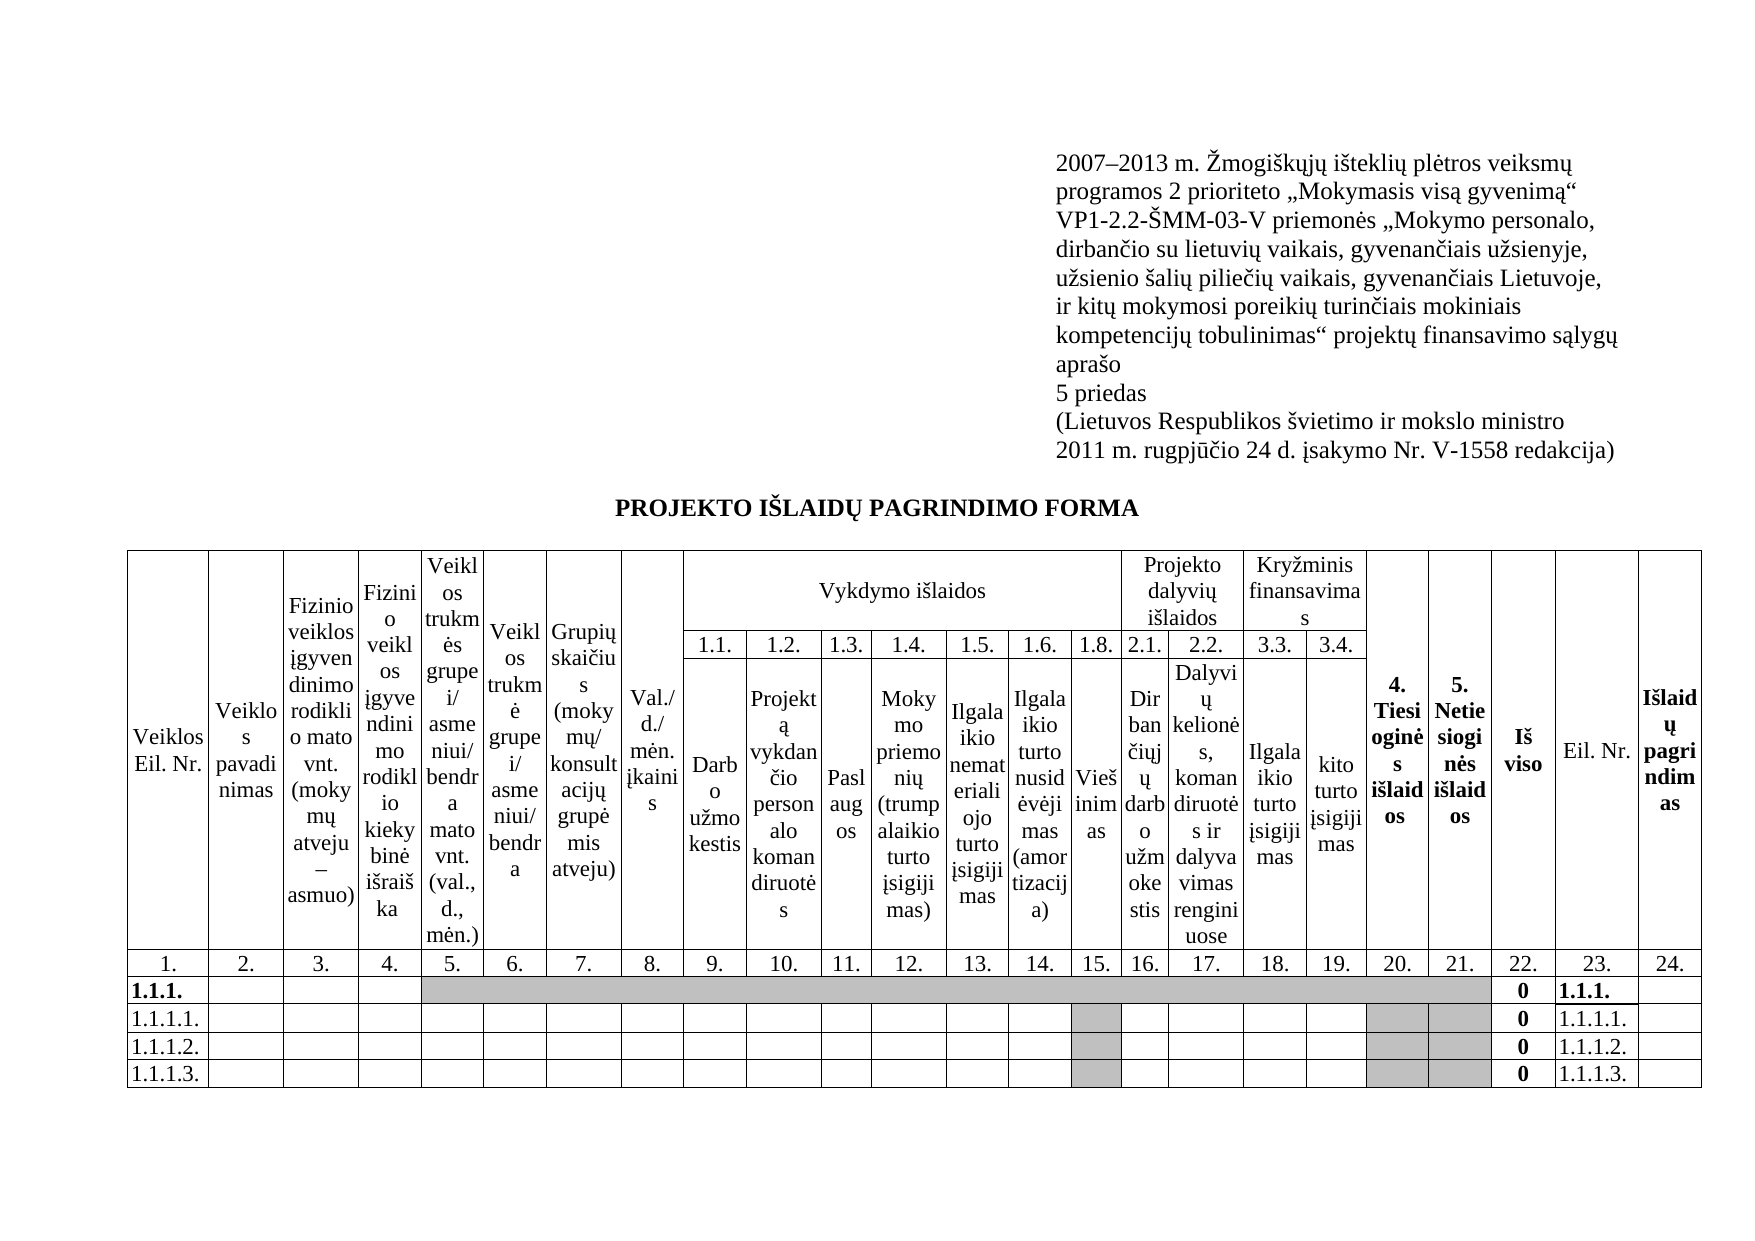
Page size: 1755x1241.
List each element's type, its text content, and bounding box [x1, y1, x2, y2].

table_cell 1.1.1.1. [1556, 1005, 1638, 1032]
table_header Fizinio veiklos įgyvendinimo rodiklio kiekybinė išraiška [359, 551, 421, 948]
table_cell 17. [1169, 950, 1243, 976]
table_cell 24. [1639, 950, 1701, 976]
table_cell 0 [1492, 1033, 1555, 1059]
table_cell [872, 1060, 946, 1087]
table_cell [422, 1060, 483, 1087]
table_cell Mokymo priemonių (trumpalaikio turto įsigijimas) [872, 659, 946, 948]
text 2011 m. rugpjūčio 24 d. įsakymo Nr. V-1558 redakcija) [1056, 435, 1636, 464]
table_cell 9. [684, 950, 746, 976]
table_cell [1122, 1060, 1168, 1087]
table_cell [209, 1033, 283, 1059]
table_cell [1244, 1004, 1306, 1032]
table_cell [422, 1033, 483, 1059]
table_cell [422, 1004, 483, 1032]
table_cell 1.1.1.1. [128, 1004, 208, 1032]
table_cell 7. [547, 950, 621, 976]
table_cell [684, 1033, 746, 1059]
table_cell [1169, 1004, 1243, 1032]
table_cell [1009, 1033, 1071, 1059]
table_cell 0 [1492, 1060, 1555, 1087]
table_cell [359, 1033, 421, 1059]
table_cell [284, 1060, 358, 1087]
table_cell 0 [1492, 977, 1555, 1003]
table_cell [822, 1033, 871, 1059]
table_cell [359, 977, 421, 1003]
table_cell 4. [359, 950, 421, 976]
table_cell 18. [1244, 950, 1306, 976]
table_cell [284, 1033, 358, 1059]
table_cell [1072, 1004, 1121, 1032]
text dirbančio su lietuvių vaikais, gyvenančiais užsienyje, [1056, 234, 1636, 263]
table_cell 0 [1492, 1004, 1555, 1032]
table_cell 1.1.1. [128, 977, 208, 1003]
table_cell [947, 1004, 1008, 1032]
table_cell 16. [1122, 950, 1168, 976]
text kompetencijų tobulinimas“ projektų finansavimo sąlygų [1056, 320, 1636, 349]
table_cell [209, 1004, 283, 1032]
table_cell [547, 1060, 621, 1087]
table_header Iš viso [1492, 551, 1555, 948]
table_cell [209, 977, 283, 1003]
table_cell [684, 1004, 746, 1032]
table_cell [484, 1033, 546, 1059]
table_cell [484, 1060, 546, 1087]
table_header Veiklos trukmės grupei/ asmeniui/ bendra mato vnt. (val., d., mėn.) [422, 551, 483, 948]
table_cell [822, 1060, 871, 1087]
table_cell [1122, 1004, 1168, 1032]
table_cell 1.1.1. [1556, 977, 1638, 1003]
table_cell 1.4. [872, 631, 946, 658]
table_cell [872, 1033, 946, 1059]
table_cell 6. [484, 950, 546, 976]
table_cell 2.1. [1122, 631, 1168, 658]
table_cell 8. [622, 950, 683, 976]
table_cell [1367, 1004, 1428, 1032]
text (Lietuvos Respublikos švietimo ir mokslo ministro [1056, 406, 1636, 435]
table_cell [422, 977, 1491, 1003]
table_cell [747, 1033, 821, 1059]
text užsienio šalių piliečių vaikais, gyvenančiais Lietuvoje, [1056, 263, 1636, 291]
table_header Išlaidų pagrindimas [1639, 551, 1701, 948]
table_header Val./ d./ mėn. įkainis [622, 551, 683, 948]
table_header Veiklos trukmė grupei/ asmeniui/ bendra [484, 551, 546, 948]
table_cell [872, 1004, 946, 1032]
table_cell 1.2. [747, 631, 821, 658]
table_cell [1009, 1004, 1071, 1032]
table_cell Ilgalaikio nematerialiojo turto įsigijimas [947, 659, 1008, 948]
table_cell [822, 1004, 871, 1032]
table_cell 1.1.1.2. [128, 1033, 208, 1059]
table_cell [1307, 1033, 1366, 1059]
table_cell [359, 1004, 421, 1032]
table_cell Paslaugos [822, 659, 871, 948]
table_cell [547, 1033, 621, 1059]
table_cell 14. [1009, 950, 1071, 976]
table_cell [484, 1004, 546, 1032]
table_cell [1429, 1004, 1491, 1032]
table_cell [1639, 1033, 1701, 1059]
table_cell [1244, 1033, 1306, 1059]
table_cell [1367, 1060, 1428, 1087]
table_cell 21. [1429, 950, 1491, 976]
text 2007–2013 m. Žmogiškųjų išteklių plėtros veiksmų [1056, 148, 1636, 176]
table_cell 2. [209, 950, 283, 976]
table_cell [622, 1004, 683, 1032]
table_cell [684, 1060, 746, 1087]
table_cell Ilgalaikio turto įsigijimas [1244, 659, 1306, 948]
table_cell [1244, 1060, 1306, 1087]
table_cell [747, 1060, 821, 1087]
table_cell 1.6. [1009, 631, 1071, 658]
table_cell [1639, 1004, 1701, 1032]
text ir kitų mokymosi poreikių turinčiais mokiniais [1056, 291, 1636, 320]
table_header Veiklos Eil. Nr. [128, 551, 208, 948]
table_cell [622, 1060, 683, 1087]
table_cell [947, 1060, 1008, 1087]
table_cell [947, 1033, 1008, 1059]
table_cell [1122, 1033, 1168, 1059]
table_cell 1.8. [1072, 631, 1121, 658]
table_cell 1.5. [947, 631, 1008, 658]
table_cell [622, 1033, 683, 1059]
table_cell [1429, 1060, 1491, 1087]
table_cell 11. [822, 950, 871, 976]
text VP1-2.2-ŠMM-03-V priemonės „Mokymo personalo, [1056, 205, 1636, 234]
table_cell Dalyvių kelionės, komandiruotės ir dalyvavimas renginiuose [1169, 659, 1243, 948]
table_cell [1367, 1033, 1428, 1059]
table_cell [1307, 1060, 1366, 1087]
text PROJEKTO IŠLAIDŲ PAGRINDIMO FORMA [118, 493, 1636, 521]
table_cell 3. [284, 950, 358, 976]
table_cell [1429, 1033, 1491, 1059]
table_header Projekto dalyvių išlaidos [1122, 551, 1243, 630]
table_cell 1.3. [822, 631, 871, 658]
table_header 4. Tiesioginės išlaidos [1367, 551, 1428, 948]
table_cell kito turto įsigijimas [1307, 659, 1366, 948]
text 5 priedas [1056, 378, 1636, 406]
table_header 5. Netiesioginės išlaidos [1429, 551, 1491, 948]
table_cell 23. [1556, 950, 1638, 976]
table_cell 1. [128, 950, 208, 976]
table_cell Projektą vykdančio personalo komandiruotės [747, 659, 821, 948]
table_cell 12. [872, 950, 946, 976]
table_cell [359, 1060, 421, 1087]
table_cell [1169, 1033, 1243, 1059]
table_cell Viešinimas [1072, 659, 1121, 948]
table_header Veiklos pavadinimas [209, 551, 283, 948]
table_cell 5. [422, 950, 483, 976]
table_cell 2.2. [1169, 631, 1243, 658]
table_header Eil. Nr. [1556, 551, 1638, 948]
table_cell [1072, 1033, 1121, 1059]
table_cell [1639, 1060, 1701, 1087]
table_cell [1639, 977, 1701, 1003]
table_cell [284, 977, 358, 1003]
table_cell [747, 1004, 821, 1032]
table_cell Darbo užmokestis [684, 659, 746, 948]
table_cell [209, 1060, 283, 1087]
table_cell [547, 1004, 621, 1032]
table_cell 1.1. [684, 631, 746, 658]
table_cell [1072, 1060, 1121, 1087]
table_cell 1.1.1.3. [1556, 1060, 1638, 1087]
table_cell 3.3. [1244, 631, 1306, 658]
table_header Vykdymo išlaidos [684, 551, 1121, 630]
table_header Fizinio veiklos įgyvendinimo rodiklio mato vnt. (mokymų atveju – asmuo) [284, 551, 358, 948]
table_cell 22. [1492, 950, 1555, 976]
table_cell [284, 1004, 358, 1032]
text aprašo [1056, 349, 1636, 378]
text programos 2 prioriteto „Mokymasis visą gyvenimą“ [1056, 176, 1636, 205]
table_cell Ilgalaikio turto nusidėvėjimas (amortizacija) [1009, 659, 1071, 948]
table_header Kryžminis finansavimas [1244, 551, 1366, 630]
table_cell 3.4. [1307, 631, 1366, 658]
table_cell 1.1.1.3. [128, 1060, 208, 1087]
table_cell 20. [1367, 950, 1428, 976]
table_cell Dirbančiųjų darbo užmokestis [1122, 659, 1168, 948]
table_cell 13. [947, 950, 1008, 976]
table_cell 19. [1307, 950, 1366, 976]
table_cell 10. [747, 950, 821, 976]
table_cell [1169, 1060, 1243, 1087]
table_cell 1.1.1.2. [1556, 1033, 1638, 1059]
table_cell [1009, 1060, 1071, 1087]
table_cell [1307, 1004, 1366, 1032]
table_header Grupių skaičius (mokymų/ konsultacijų grupėmis atveju) [547, 551, 621, 948]
table_cell 15. [1072, 950, 1121, 976]
